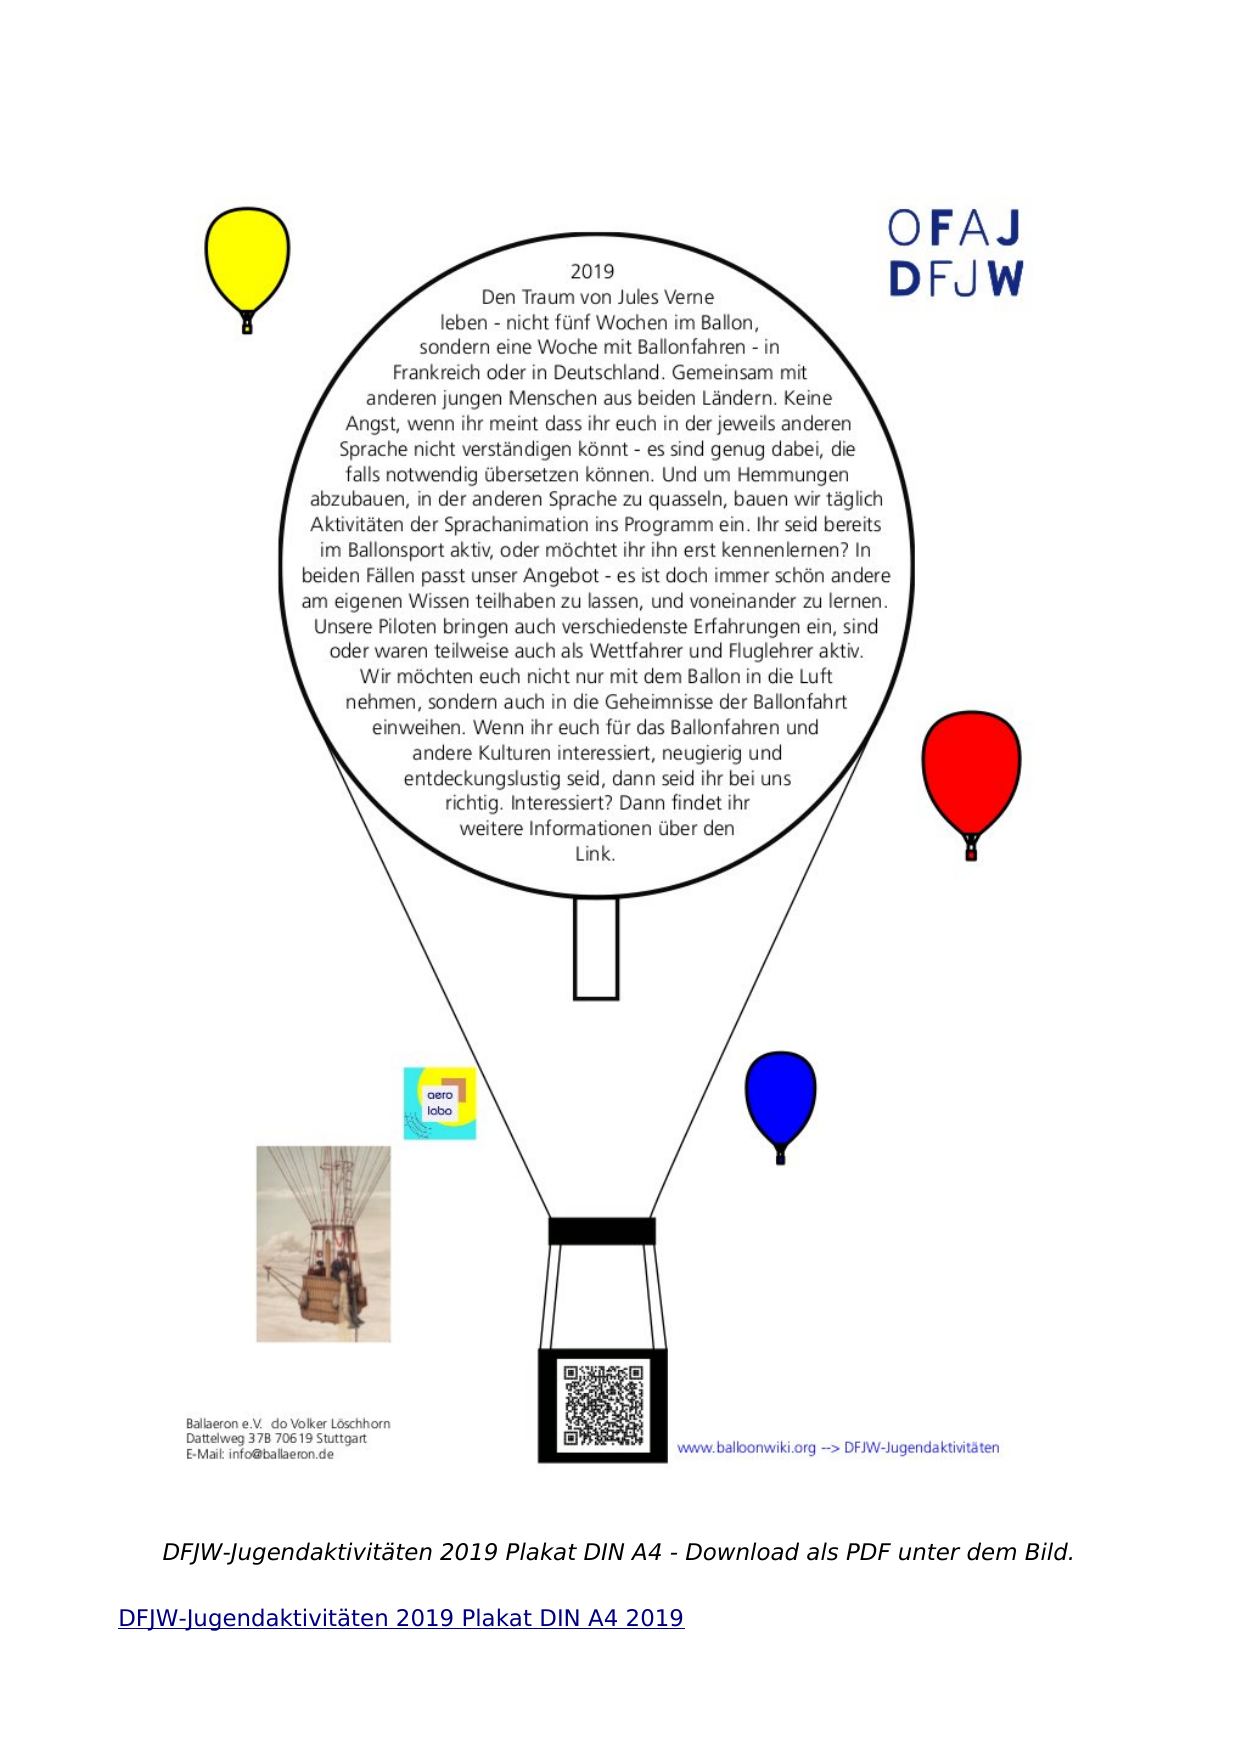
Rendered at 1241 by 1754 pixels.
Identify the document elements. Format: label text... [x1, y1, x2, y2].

picture [118, 118, 1123, 1539]
text DFJW-Jugendaktivitäten 2019 Plakat DIN A4 2019 [118, 1605, 1122, 1631]
text DFJW-Jugendaktivitäten 2019 Plakat DIN A4 - Download als PDF unter dem Bild. [118, 1539, 1122, 1566]
